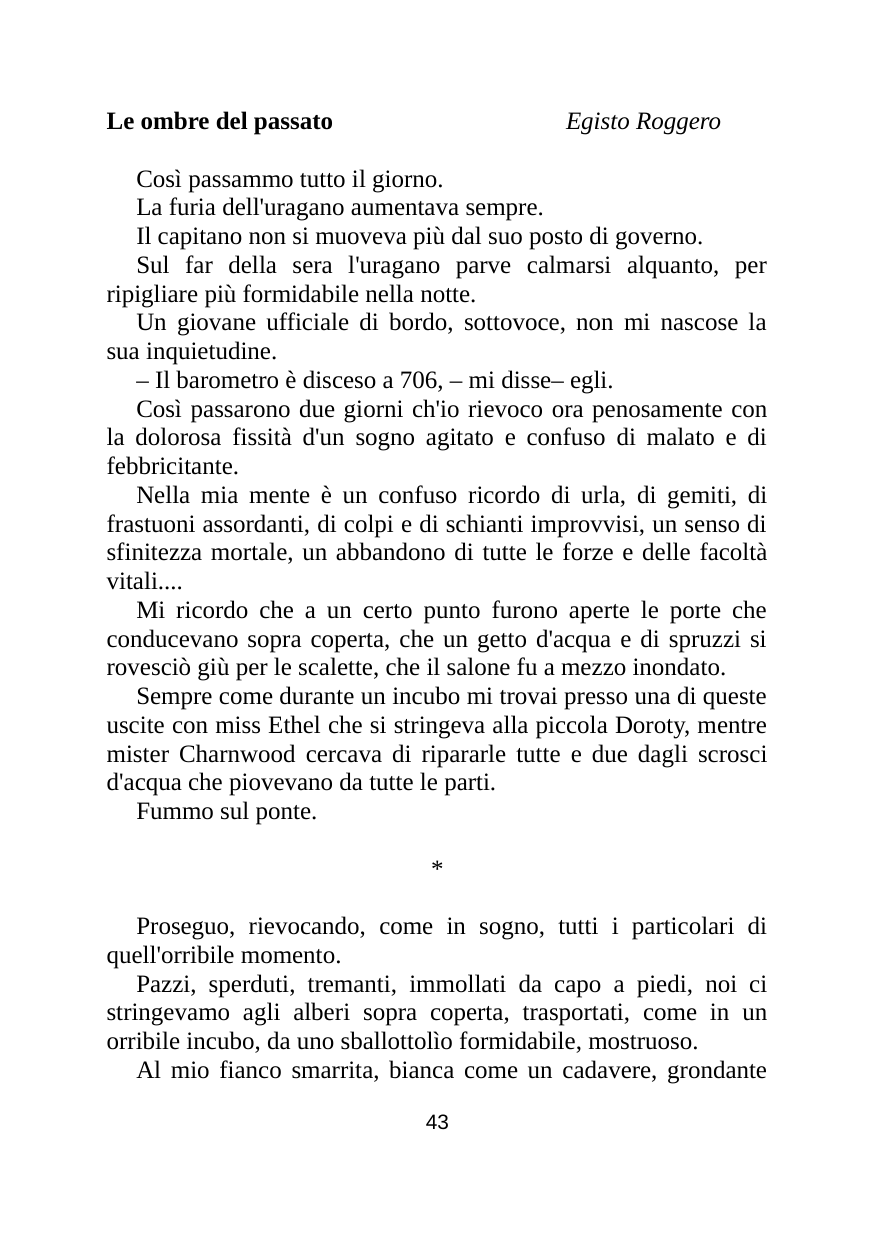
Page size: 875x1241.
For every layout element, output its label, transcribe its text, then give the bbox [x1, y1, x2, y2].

text – Il barometro è disceso a 706, – mi disse– egli. [106, 365, 768, 394]
text Così passarono due giorni ch'io rievoco ora penosamente con la dolorosa fissità d'un sogno agitato e confuso di malato e di febbricitante. [106, 394, 768, 480]
text Fummo sul ponte. [106, 796, 768, 825]
text Sul far della sera l'uragano parve calmarsi alquanto, per ripigliare più formidabile nella notte. [106, 250, 768, 307]
text Il capitano non si muoveva più dal suo posto di governo. [106, 221, 768, 250]
text Sempre come durante un incubo mi trovai presso una di queste uscite con miss Ethel che si stringeva alla piccola Doroty, mentre mister Charnwood cercava di ripararle tutte e due dagli scrosci d'acqua che piovevano da tutte le parti. [106, 681, 768, 796]
text La furia dell'uragano aumentava sempre. [106, 192, 768, 221]
text Pazzi, sperduti, tremanti, immollati da capo a piedi, noi ci stringevamo agli alberi sopra coperta, trasportati, come in un orribile incubo, da uno sballottolìo formidabile, mostruoso. [106, 969, 768, 1055]
text Nella mia mente è un confuso ricordo di urla, di gemiti, di frastuoni assordanti, di colpi e di schianti improvvisi, un senso di sfinitezza mortale, un abbandono di tutte le forze e delle facoltà vitali.... [106, 480, 768, 595]
text * [106, 854, 768, 882]
text Mi ricordo che a un certo punto furono aperte le porte che conducevano sopra coperta, che un getto d'acqua e di spruzzi si rovesciò giù per le scalette, che il salone fu a mezzo inondato. [106, 595, 768, 681]
text Un giovane ufficiale di bordo, sottovoce, non mi nascose la sua inquietudine. [106, 307, 768, 365]
text Proseguo, rievocando, come in sogno, tutti i particolari di quell'orribile momento. [106, 911, 768, 969]
text Così passammo tutto il giorno. [106, 164, 768, 192]
text Al mio fianco smarrita, bianca come un cadavere, grondante [106, 1055, 768, 1084]
